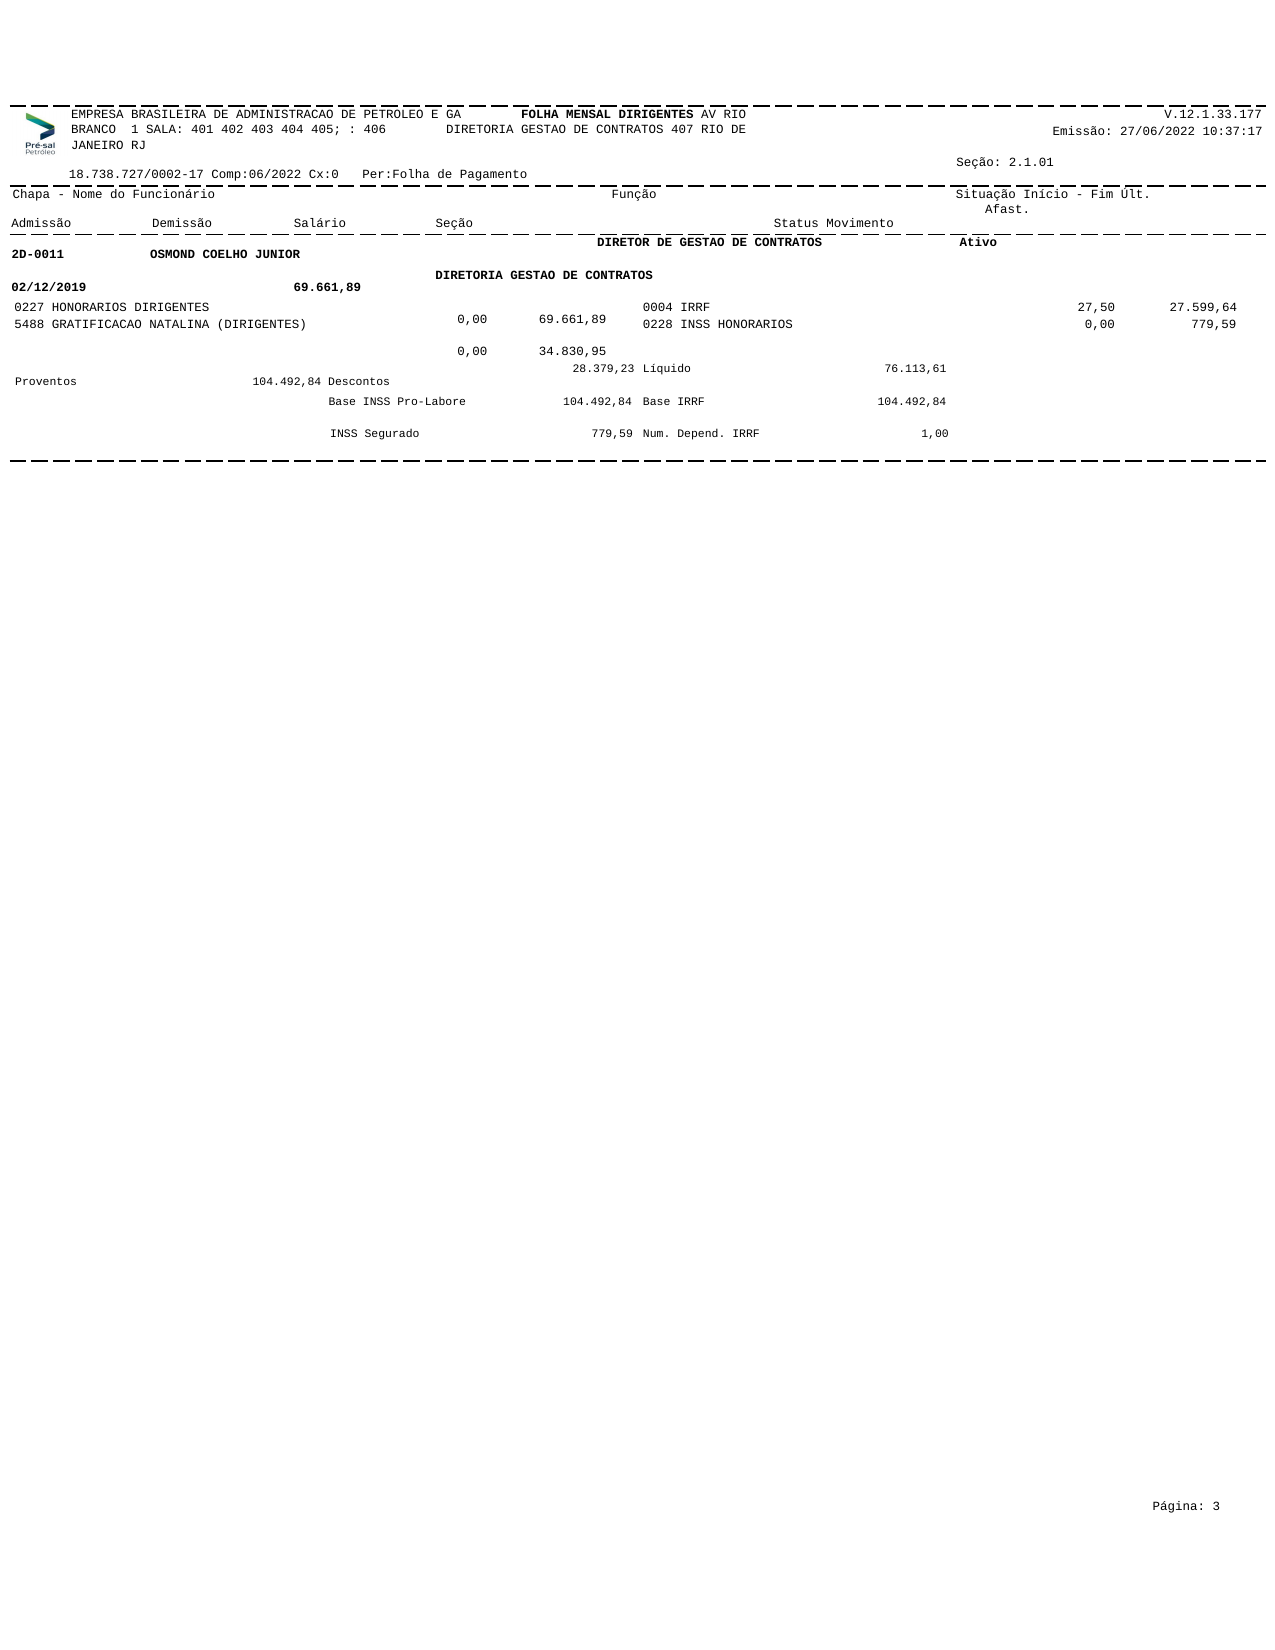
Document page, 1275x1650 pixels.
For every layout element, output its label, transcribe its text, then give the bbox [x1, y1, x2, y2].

table_cell 27,50 0,00 [956, 300, 1169, 362]
table_cell 0,00 69.661,89 0,00 34.830,95 [435, 300, 643, 362]
table_cell [884, 300, 956, 362]
table_cell 28.379,23 [435, 362, 643, 395]
table_cell Líquido [643, 362, 884, 395]
table_cell Base INSS Pro-Labore [10, 395, 563, 427]
table_header EMPRESA BRASILEIRA DE ADMINISTRACAO DE PETROLEO E GA FOLHA MENSAL DIRIGENTES AV RIO BRANCO 1 SALA: 401 402 403 404 405; : 406 DIRETORIA GESTAO DE CONTRATOS 407 RIO DE JANEIRO RJ 18.738.727/0002-17 Comp:06/2022 Cx:0 Per:Folha de Pagamento [10, 105, 956, 185]
table_cell 76.113,61 [884, 362, 956, 395]
table_cell 27.599,64 779,59 [1169, 300, 1266, 362]
table_cell Proventos 104.492,84 Descontos [10, 362, 435, 395]
table_cell 779,59 [563, 427, 643, 460]
table_cell Num. Depend. IRRF [643, 427, 877, 460]
table_cell Função Seção Status Movimento [435, 185, 956, 234]
table_cell 02/12/2019 69.661,89 [10, 268, 435, 300]
table_cell 1,00 [877, 427, 956, 460]
table_cell [884, 268, 956, 300]
table_cell Ativo [956, 234, 1169, 268]
table_cell Chapa - Nome do Funcionário Admissão Demissão Salário [10, 185, 435, 234]
table_cell [1169, 427, 1266, 460]
table_cell DIRETOR DE GESTAO DE CONTRATOS [435, 234, 884, 268]
table_cell [956, 362, 1169, 395]
table_cell Base IRRF [643, 395, 877, 427]
table_cell [956, 427, 1169, 460]
table_cell 0227 HONORARIOS DIRIGENTES 5488 GRATIFICACAO NATALINA (DIRIGENTES) [10, 300, 435, 362]
table_cell 104.492,84 [877, 395, 956, 427]
table_cell [1169, 234, 1266, 268]
table_cell 104.492,84 [563, 395, 643, 427]
table_cell INSS Segurado [10, 427, 563, 460]
table_cell [1169, 268, 1266, 300]
table_cell [956, 268, 1169, 300]
table_cell [956, 395, 1169, 427]
table_cell 2D-0011 OSMOND COELHO JUNIOR [10, 234, 435, 268]
table_cell [884, 234, 956, 268]
table_cell [1169, 395, 1266, 427]
table_cell 0004 IRRF 0228 INSS HONORARIOS [643, 300, 884, 362]
table_cell [1169, 362, 1266, 395]
table_cell Situação Início - Fim Últ. Afast. [956, 185, 1169, 234]
table_cell DIRETORIA GESTAO DE CONTRATOS [435, 268, 884, 300]
table_header V.12.1.33.177 Emissão: 27/06/2022 10:37:17 Seção: 2.1.01 [956, 105, 1266, 185]
table_cell [1169, 185, 1266, 234]
